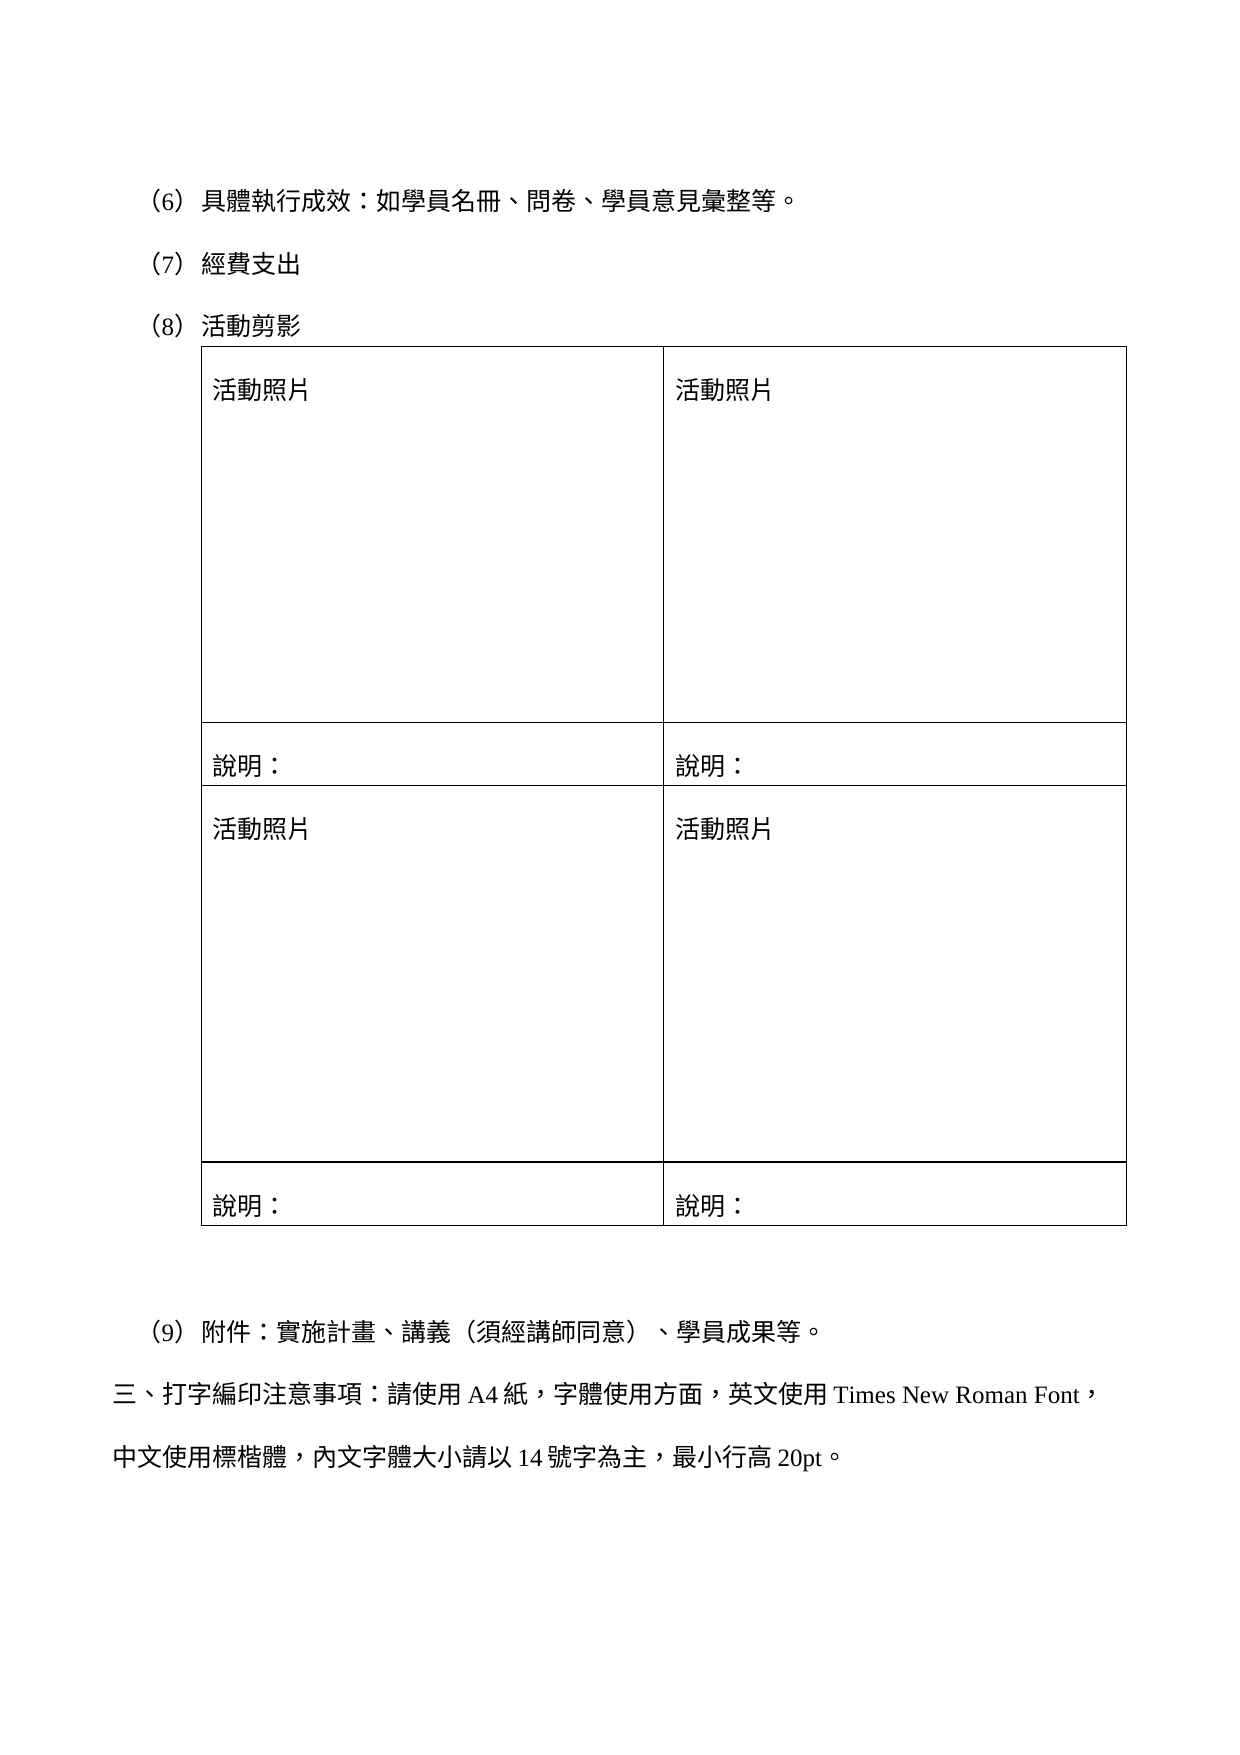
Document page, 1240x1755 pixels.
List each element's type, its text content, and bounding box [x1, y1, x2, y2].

table_cell 說明： [202, 1163, 663, 1225]
table_header 活動照片 [664, 347, 1126, 722]
table_cell 活動照片 [664, 786, 1126, 1161]
table_cell 說明： [664, 1163, 1126, 1225]
table_cell 活動照片 [202, 786, 663, 1161]
list 活動剪影 [136, 283, 1127, 346]
table_cell 說明： [664, 723, 1126, 785]
list 具體執行成效：如學員名冊、問卷、學員意見彙整等。 [136, 158, 1127, 221]
table_cell 說明： [202, 723, 663, 785]
list 經費支出 [136, 221, 1127, 283]
text 三、打字編印注意事項：請使用A4紙，字體使用方面，英文使用Times New Roman Font，中文使用標楷體，內文字體大小請以14號字為主，最小行高20pt。 [112, 1351, 1127, 1476]
list 附件：實施計畫、講義（須經講師同意）、學員成果等。 [136, 1288, 1127, 1351]
table_header 活動照片 [202, 347, 663, 722]
